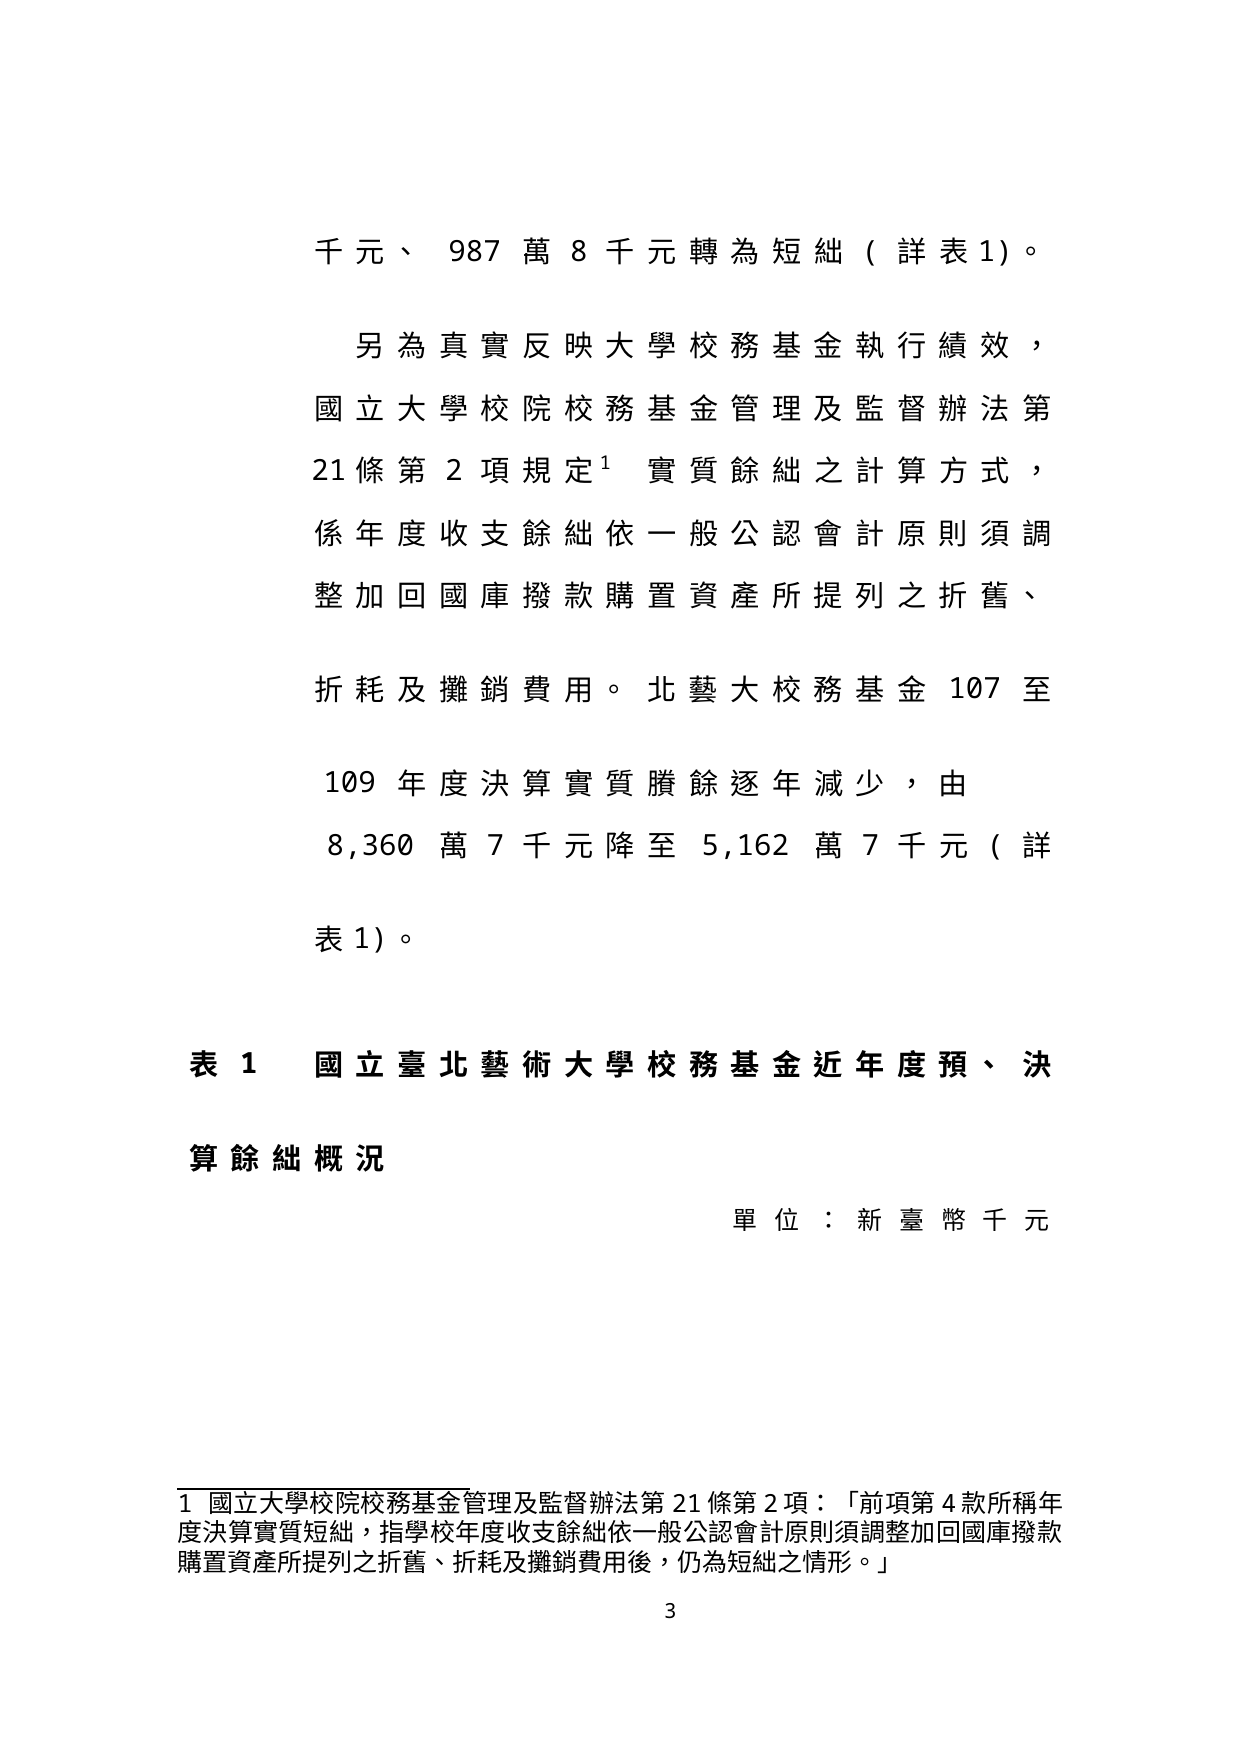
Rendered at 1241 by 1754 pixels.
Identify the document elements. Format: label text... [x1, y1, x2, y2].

text 國立大學校院校務基金管理及監督辦法第21條第2項：「前項第4款所稱年度決算實質短絀，指學校年度收支餘絀依一般公認會計原則須調整加回國庫撥款購置資產所提列之折舊、折耗及攤銷費用後，仍為短絀之情形。」 [177, 1489, 1063, 1577]
text 千元、987萬8千元轉為短絀(詳表1)。 [271, 177, 1058, 302]
text 另為真實反映大學校務基金執行績效，國立大學校院校務基金管理及監督辦法第21條第2項規定實質餘絀之計算方式，係年度收支餘絀依一般公認會計原則須調整加回國庫撥款購置資產所提列之折舊、折耗及攤銷費用。北藝大校務基金107至109年度決算實質賸餘逐年減少，由8,360萬7千元降至5,162萬7千元(詳表1)。 [271, 302, 1058, 990]
text 表1 國立臺北藝術大學校務基金近年度預、決算餘絀概況 [183, 990, 1060, 1177]
text 單位：新臺幣千元 [183, 1177, 1058, 1240]
